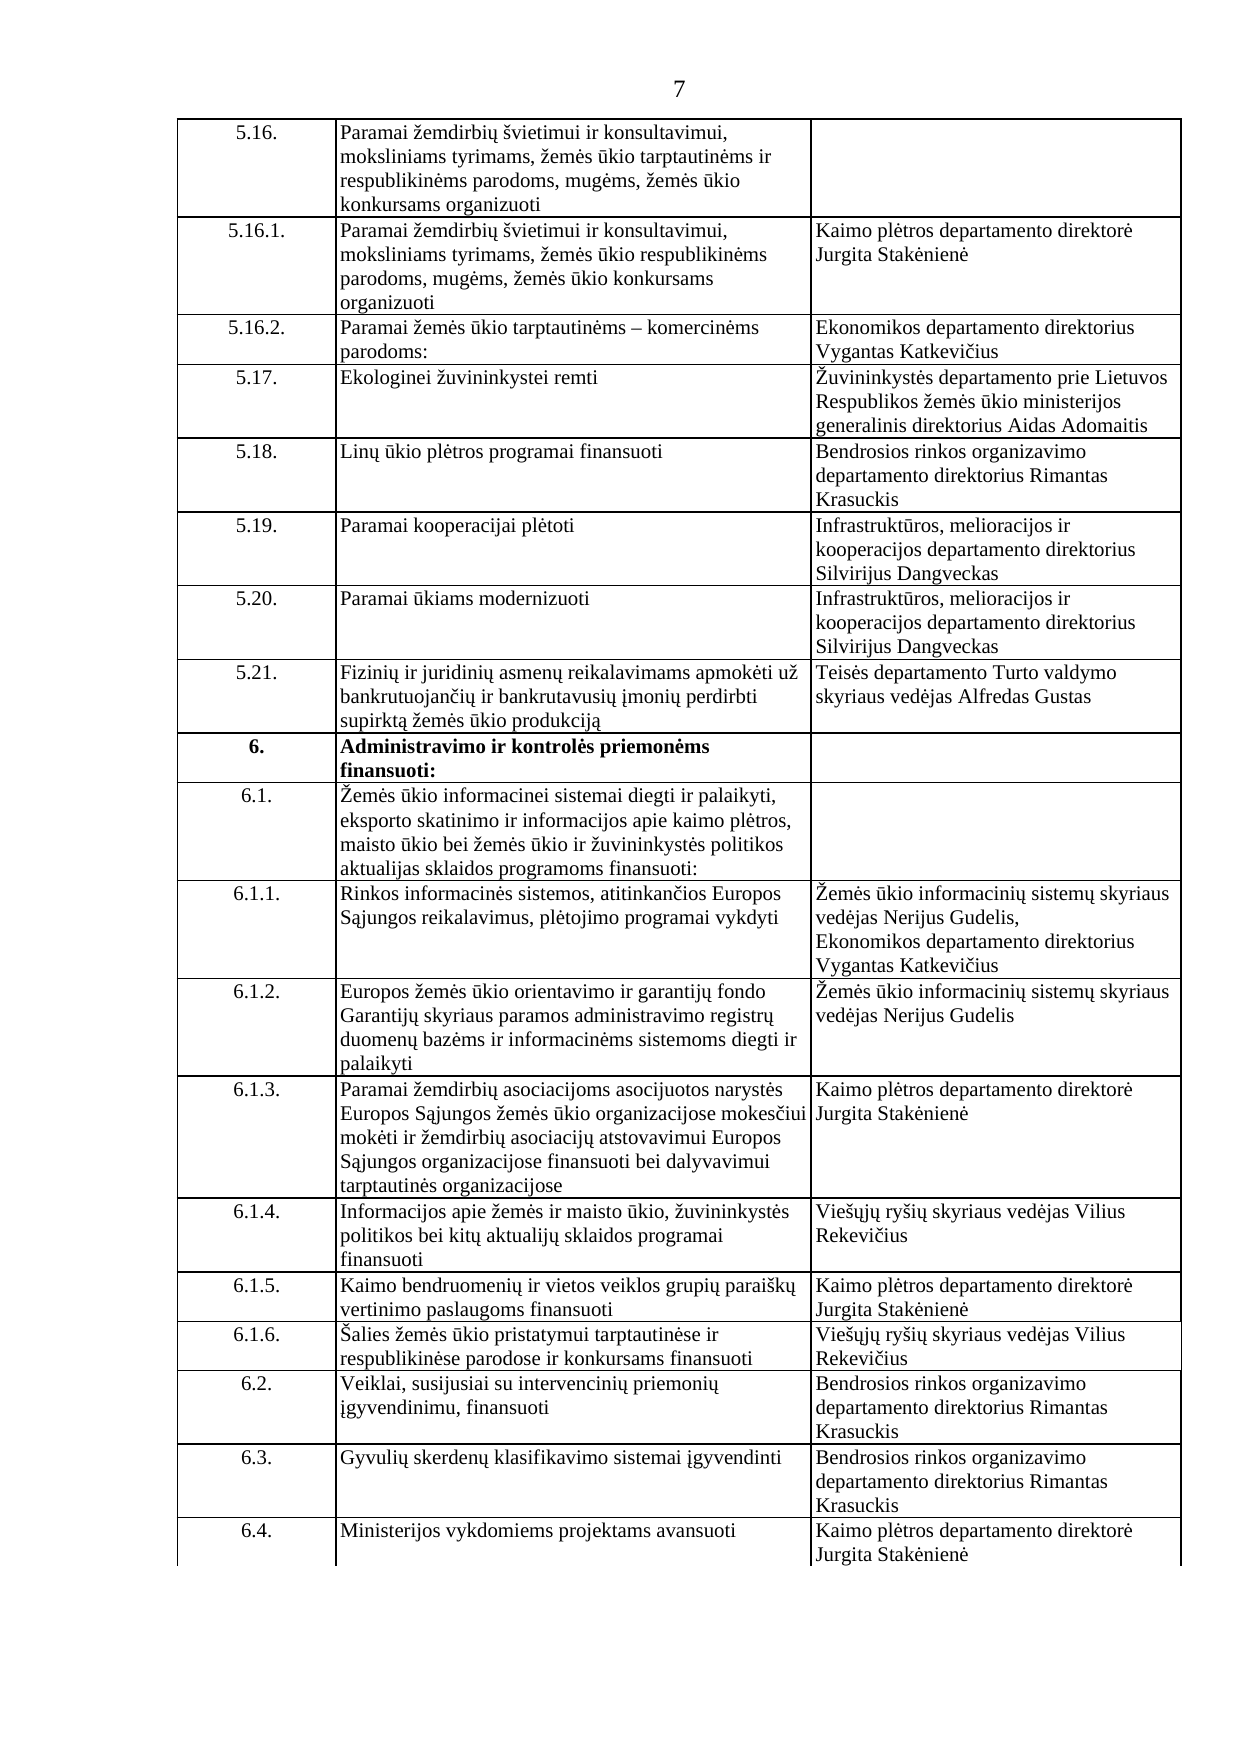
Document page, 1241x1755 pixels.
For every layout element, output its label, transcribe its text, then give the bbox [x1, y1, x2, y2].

table_cell [812, 734, 1180, 782]
table_cell Bendrosios rinkos organizavimo departamento direktorius Rimantas Krasuckis [812, 1371, 1180, 1443]
table_cell Kaimo plėtros departamento direktorė Jurgita Stakėnienė [812, 1077, 1180, 1197]
table_cell Rinkos informacinės sistemos, atitinkančios Europos Sąjungos reikalavimus, plėtojimo programai vykdyti [337, 881, 810, 977]
table_cell 6.2. [178, 1371, 335, 1443]
table_cell 6.1.3. [178, 1077, 335, 1197]
table_cell Paramai žemdirbių švietimui ir konsultavimui, moksliniams tyrimams, žemės ūkio tarptautinėms ir respublikinėms parodoms, mugėms, žemės ūkio konkursams organizuoti [337, 120, 810, 216]
table_cell Šalies žemės ūkio pristatymui tarptautinėse ir respublikinėse parodose ir konkursams finansuoti [337, 1322, 810, 1370]
table_cell Paramai žemdirbių švietimui ir konsultavimui, moksliniams tyrimams, žemės ūkio respublikinėms parodoms, mugėms, žemės ūkio konkursams organizuoti [337, 218, 810, 314]
table_cell Ekologinei žuvininkystei remti [337, 365, 810, 437]
table_cell Informacijos apie žemės ir maisto ūkio, žuvininkystės politikos bei kitų aktualijų sklaidos programai finansuoti [337, 1199, 810, 1271]
table_cell Viešųjų ryšių skyriaus vedėjas Vilius Rekevičius [812, 1199, 1180, 1271]
table_cell Kaimo plėtros departamento direktorė Jurgita Stakėnienė [812, 218, 1180, 314]
table_cell Ministerijos vykdomiems projektams avansuoti [337, 1518, 810, 1566]
table_cell 5.21. [178, 660, 335, 732]
table_cell Viešųjų ryšių skyriaus vedėjas Vilius Rekevičius [812, 1322, 1181, 1370]
table_cell 6.4. [178, 1518, 335, 1566]
table_cell 6.3. [178, 1445, 335, 1517]
table_cell 6. [178, 734, 335, 782]
table_cell Infrastruktūros, melioracijos ir kooperacijos departamento direktorius Silvirijus Dangveckas [812, 513, 1180, 585]
table_cell 6.1.1. [178, 881, 335, 977]
table_cell Bendrosios rinkos organizavimo departamento direktorius Rimantas Krasuckis [812, 1445, 1180, 1517]
table_cell Paramai žemės ūkio tarptautinėms – komercinėms parodoms: [337, 315, 810, 363]
table_cell 6.1.2. [178, 979, 335, 1075]
table_cell 5.16. [178, 120, 335, 216]
table_cell Gyvulių skerdenų klasifikavimo sistemai įgyvendinti [337, 1445, 810, 1517]
table_cell [812, 783, 1180, 880]
table_cell Žemės ūkio informacinei sistemai diegti ir palaikyti, eksporto skatinimo ir informacijos apie kaimo plėtros, maisto ūkio bei žemės ūkio ir žuvininkystės politikos aktualijas sklaidos programoms finansuoti: [337, 783, 810, 880]
table_cell 5.17. [178, 365, 335, 437]
table_cell Linų ūkio plėtros programai finansuoti [337, 439, 810, 511]
table_cell Žemės ūkio informacinių sistemų skyriaus vedėjas Nerijus Gudelis, Ekonomikos departamento direktorius Vygantas Katkevičius [812, 881, 1180, 977]
table_cell 6.1. [178, 783, 335, 880]
table_cell 5.19. [178, 513, 335, 585]
table_cell Bendrosios rinkos organizavimo departamento direktorius Rimantas Krasuckis [812, 439, 1180, 511]
table_cell Administravimo ir kontrolės priemonėms finansuoti: [337, 734, 810, 782]
table_cell Ekonomikos departamento direktorius Vygantas Katkevičius [812, 315, 1180, 363]
table_cell Paramai kooperacijai plėtoti [337, 513, 810, 585]
table_cell [812, 120, 1180, 216]
table_cell Žemės ūkio informacinių sistemų skyriaus vedėjas Nerijus Gudelis [812, 979, 1180, 1075]
table_cell 6.1.5. [178, 1273, 335, 1321]
table_cell 5.16.1. [178, 218, 335, 314]
table_cell 5.18. [178, 439, 335, 511]
table_cell Kaimo plėtros departamento direktorė Jurgita Stakėnienė [812, 1273, 1180, 1321]
table_cell Paramai ūkiams modernizuoti [337, 586, 810, 658]
table_cell Europos žemės ūkio orientavimo ir garantijų fondo Garantijų skyriaus paramos administravimo registrų duomenų bazėms ir informacinėms sistemoms diegti ir palaikyti [337, 979, 810, 1075]
table_cell 5.16.2. [178, 315, 335, 363]
table_cell Kaimo bendruomenių ir vietos veiklos grupių paraiškų vertinimo paslaugoms finansuoti [337, 1273, 810, 1321]
table_cell 6.1.6. [178, 1322, 335, 1370]
table_cell Veiklai, susijusiai su intervencinių priemonių įgyvendinimu, finansuoti [337, 1371, 810, 1443]
table_cell 6.1.4. [178, 1199, 335, 1271]
table_cell Paramai žemdirbių asociacijoms asocijuotos narystės Europos Sąjungos žemės ūkio organizacijose mokesčiui mokėti ir žemdirbių asociacijų atstovavimui Europos Sąjungos organizacijose finansuoti bei dalyvavimui tarptautinės organizacijose [337, 1077, 810, 1197]
table_cell Kaimo plėtros departamento direktorė Jurgita Stakėnienė [812, 1518, 1180, 1566]
table_cell Teisės departamento Turto valdymo skyriaus vedėjas Alfredas Gustas [812, 660, 1180, 732]
table_cell Infrastruktūros, melioracijos ir kooperacijos departamento direktorius Silvirijus Dangveckas [812, 586, 1180, 658]
table_cell 5.20. [178, 586, 335, 658]
table_cell Žuvininkystės departamento prie Lietuvos Respublikos žemės ūkio ministerijos generalinis direktorius Aidas Adomaitis [812, 365, 1180, 437]
table_cell Fizinių ir juridinių asmenų reikalavimams apmokėti už bankrutuojančių ir bankrutavusių įmonių perdirbti supirktą žemės ūkio produkciją [337, 660, 810, 732]
